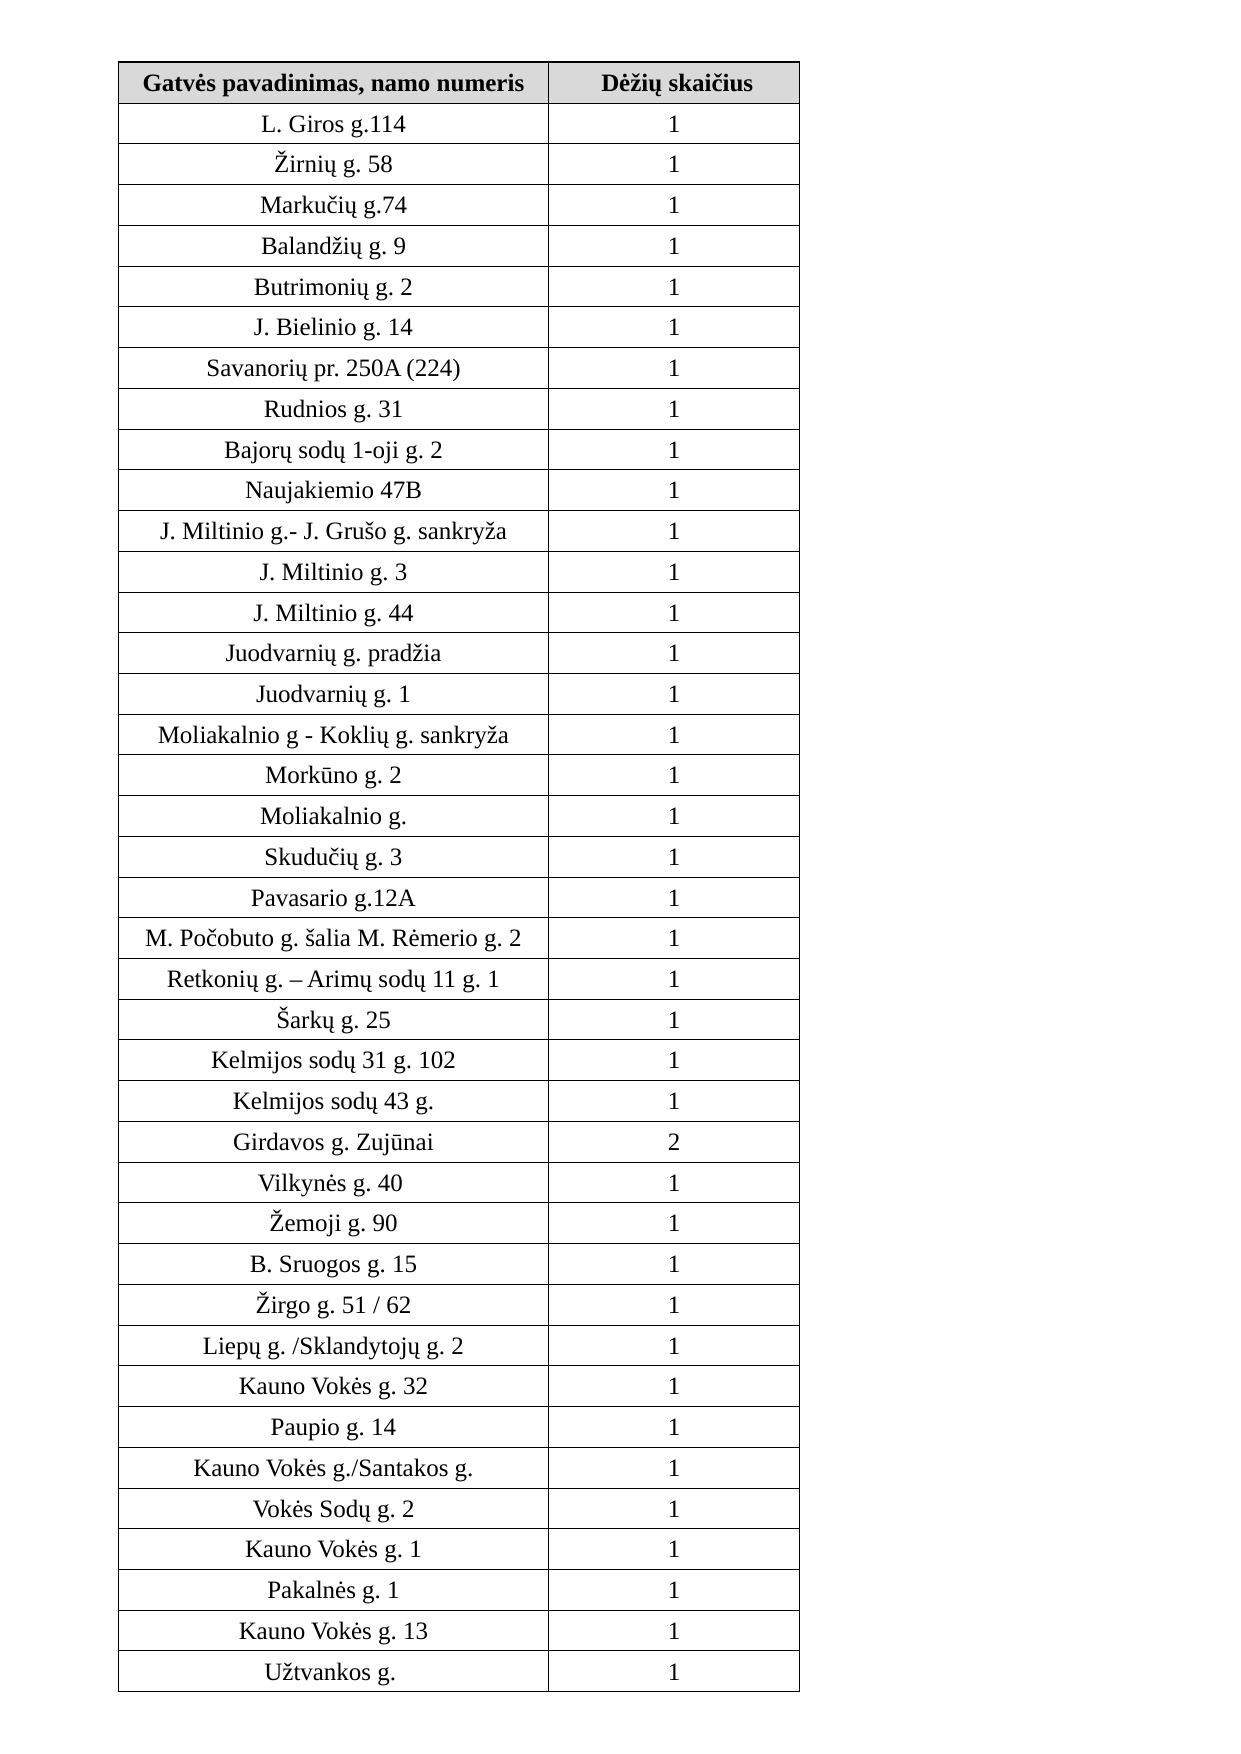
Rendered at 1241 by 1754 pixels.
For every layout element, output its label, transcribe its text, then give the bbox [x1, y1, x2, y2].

table_cell L. Giros g.114 [119, 104, 548, 143]
table_cell Girdavos g. Zujūnai [119, 1122, 548, 1162]
table_cell Vilkynės g. 40 [119, 1163, 548, 1202]
table_cell 1 [549, 389, 799, 428]
table_cell Juodvarnių g. 1 [119, 674, 548, 713]
table_cell Liepų g. /Sklandytojų g. 2 [119, 1326, 548, 1365]
table_cell Retkonių g. – Arimų sodų 11 g. 1 [119, 959, 548, 999]
table_header Dėžių skaičius [549, 63, 799, 103]
table_cell 1 [549, 593, 799, 632]
table_cell 1 [549, 1529, 799, 1569]
table_cell 1 [549, 104, 799, 143]
table_cell 1 [549, 633, 799, 673]
table_cell 1 [549, 1651, 799, 1691]
table_cell 1 [549, 511, 799, 551]
table_cell Paupio g. 14 [119, 1407, 548, 1447]
table_cell 1 [549, 1163, 799, 1202]
table_cell Kauno Vokės g. 32 [119, 1366, 548, 1406]
table_cell 1 [549, 796, 799, 836]
table_cell 1 [549, 1611, 799, 1650]
table_cell Žemoji g. 90 [119, 1203, 548, 1243]
table_cell Balandžių g. 9 [119, 226, 548, 266]
table_cell 1 [549, 226, 799, 266]
table_cell 1 [549, 1040, 799, 1080]
table_cell Moliakalnio g. [119, 796, 548, 836]
table_cell Pavasario g.12A [119, 878, 548, 917]
table_cell Skudučių g. 3 [119, 837, 548, 876]
table_cell Žirnių g. 58 [119, 144, 548, 184]
table_cell 1 [549, 837, 799, 876]
table_cell 1 [549, 470, 799, 510]
table_cell 1 [549, 1285, 799, 1324]
table_cell 1 [549, 959, 799, 999]
table_cell J. Bielinio g. 14 [119, 307, 548, 347]
table_cell Markučių g.74 [119, 185, 548, 225]
table_cell M. Počobuto g. šalia M. Rėmerio g. 2 [119, 918, 548, 958]
table_cell Kauno Vokės g. 13 [119, 1611, 548, 1650]
table_cell Juodvarnių g. pradžia [119, 633, 548, 673]
table_cell 1 [549, 1407, 799, 1447]
table_cell Pakalnės g. 1 [119, 1570, 548, 1609]
table_cell 1 [549, 715, 799, 754]
table_cell Kelmijos sodų 31 g. 102 [119, 1040, 548, 1080]
table_cell 1 [549, 1244, 799, 1284]
table_cell 1 [549, 1570, 799, 1609]
table_cell J. Miltinio g. 3 [119, 552, 548, 591]
table_cell Užtvankos g. [119, 1651, 548, 1691]
table_cell Rudnios g. 31 [119, 389, 548, 428]
table_cell 1 [549, 1081, 799, 1121]
table_cell 1 [549, 267, 799, 306]
table_cell Kauno Vokės g./Santakos g. [119, 1448, 548, 1487]
table_cell 1 [549, 918, 799, 958]
table_cell Vokės Sodų g. 2 [119, 1489, 548, 1528]
table_cell Šarkų g. 25 [119, 1000, 548, 1039]
table_cell Bajorų sodų 1-oji g. 2 [119, 430, 548, 469]
table_cell 1 [549, 1000, 799, 1039]
table_cell 1 [549, 1326, 799, 1365]
table_cell Morkūno g. 2 [119, 755, 548, 795]
table_cell Kauno Vokės g. 1 [119, 1529, 548, 1569]
table_cell Butrimonių g. 2 [119, 267, 548, 306]
table_cell 1 [549, 348, 799, 388]
table_cell Žirgo g. 51 / 62 [119, 1285, 548, 1324]
table_cell 1 [549, 1366, 799, 1406]
table_cell 1 [549, 1489, 799, 1528]
table_cell 1 [549, 144, 799, 184]
table_cell 1 [549, 430, 799, 469]
table_cell Kelmijos sodų 43 g. [119, 1081, 548, 1121]
table_cell Savanorių pr. 250A (224) [119, 348, 548, 388]
table_cell 1 [549, 1203, 799, 1243]
table_cell 1 [549, 185, 799, 225]
table_cell J. Miltinio g. 44 [119, 593, 548, 632]
table_cell Naujakiemio 47B [119, 470, 548, 510]
table_cell 1 [549, 307, 799, 347]
table_cell J. Miltinio g.- J. Grušo g. sankryža [119, 511, 548, 551]
table_cell 1 [549, 1448, 799, 1487]
table_cell Moliakalnio g - Koklių g. sankryža [119, 715, 548, 754]
table_cell 1 [549, 674, 799, 713]
table_cell B. Sruogos g. 15 [119, 1244, 548, 1284]
table_cell 1 [549, 552, 799, 591]
table_cell 2 [549, 1122, 799, 1162]
table_cell 1 [549, 755, 799, 795]
table_cell 1 [549, 878, 799, 917]
table_header Gatvės pavadinimas, namo numeris [119, 63, 548, 103]
